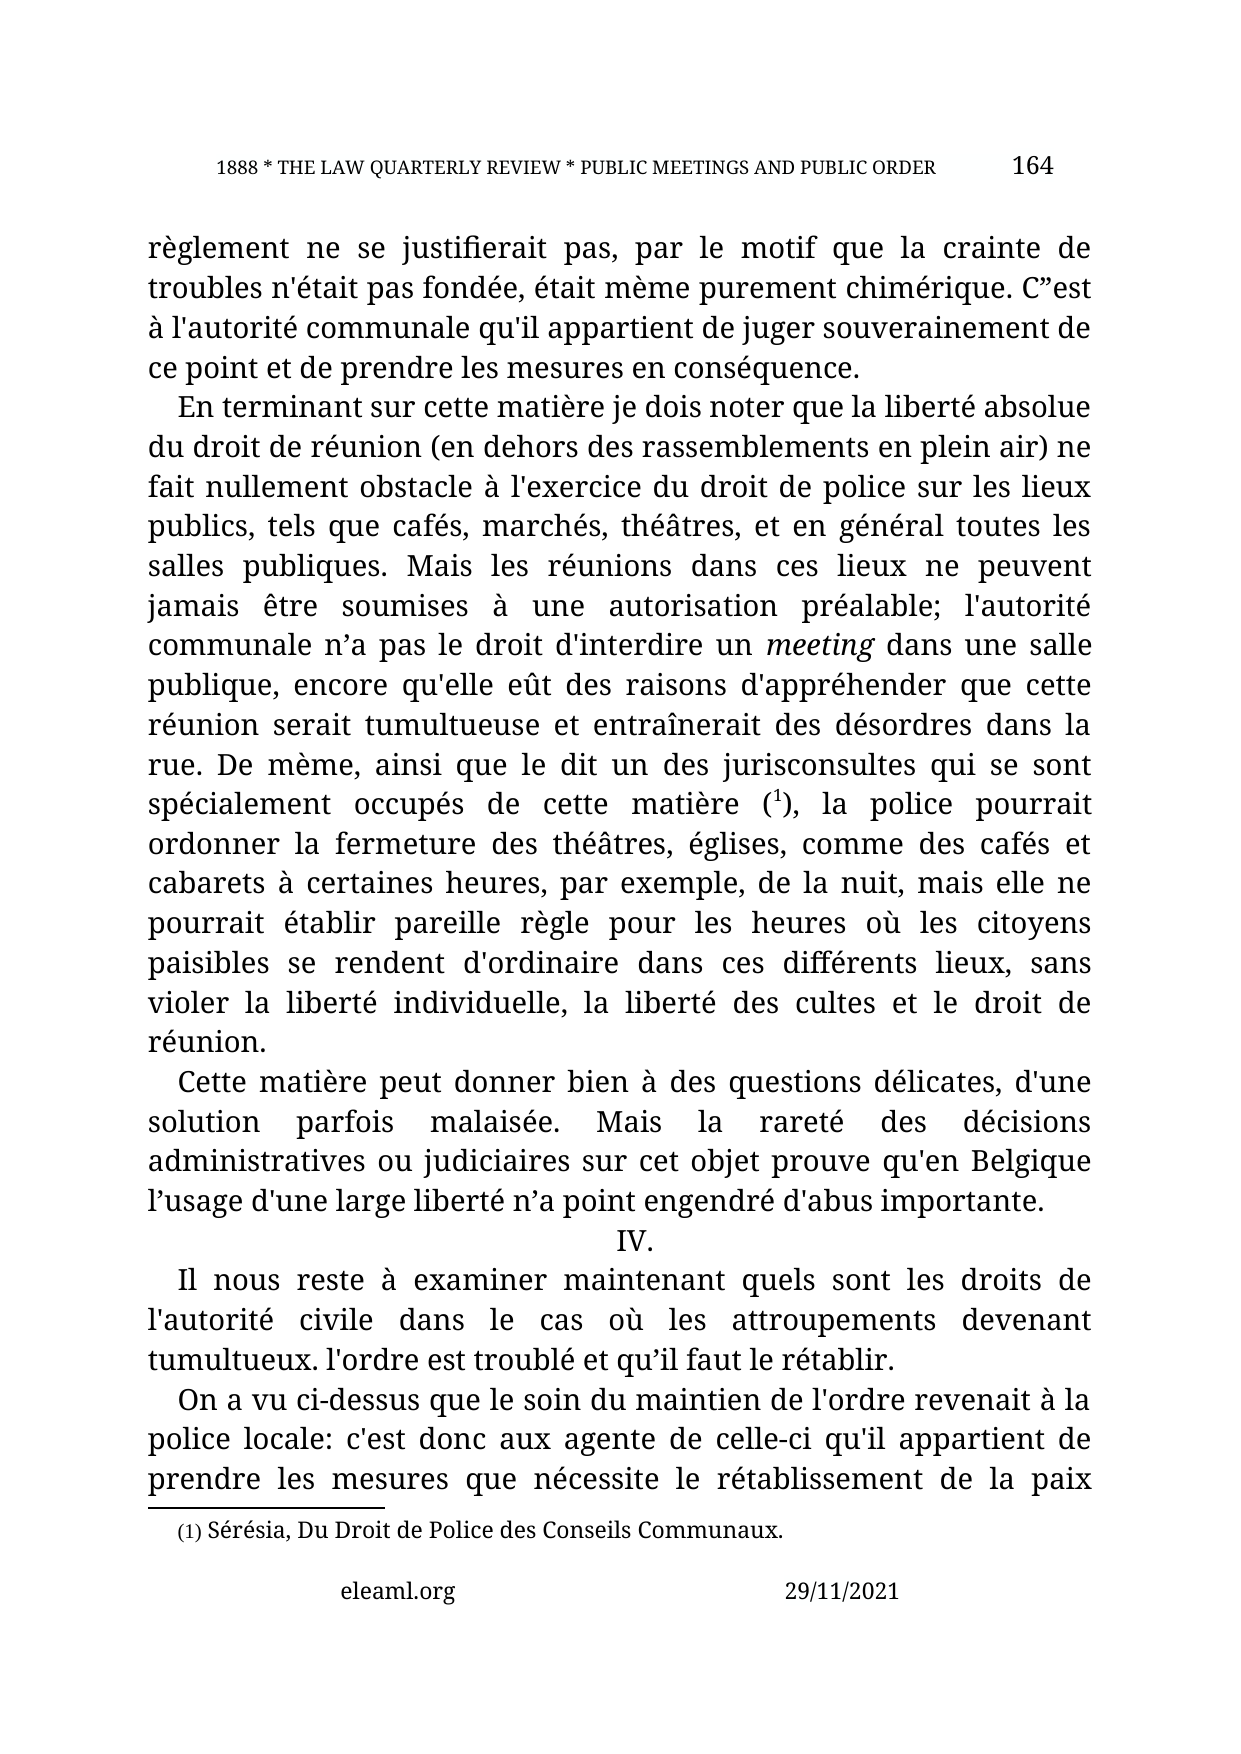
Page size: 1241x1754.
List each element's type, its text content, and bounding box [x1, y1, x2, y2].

text règlement ne se justifierait pas, par le motif que la crainte de troubles n'était pas fondée, était mème purement chimérique. C”est à l'autorité communale qu'il appartient de juger souverainement de ce point et de prendre les mesures en conséquence. [148, 228, 1093, 387]
text IV. [148, 1220, 1093, 1260]
text En terminant sur cette matière je dois noter que la liberté absolue du droit de réunion (en dehors des rassemblements en plein air) ne fait nullement obstacle à l'exercice du droit de police sur les lieux publics, tels que cafés, marchés, théâtres, et en général toutes les salles publiques. Mais les réunions dans ces lieux ne peuvent jamais être soumises à une autorisation préalable; l'autorité communale n’a pas le droit d'interdire un meeting dans une salle publique, encore qu'elle eût des raisons d'appréhender que cette réunion serait tumultueuse et entraînerait des désordres dans la rue. De mème, ainsi que le dit un des jurisconsultes qui se sont spécialement occupés de cette matière (), la police pourrait ordonner la fermeture des théâtres, églises, comme des cafés et cabarets à certaines heures, par exemple, de la nuit, mais elle ne pourrait établir pareille règle pour les heures où les citoyens paisibles se rendent d'ordinaire dans ces différents lieux, sans violer la liberté individuelle, la liberté des cultes et le droit de réunion. [148, 387, 1093, 1061]
text On a vu ci-dessus que le soin du maintien de l'ordre revenait à la police locale: c'est donc aux agente de celle-ci qu'il appartient de prendre les mesures que nécessite le rétablissement de la paix [148, 1379, 1093, 1498]
text Il nous reste à examiner maintenant quels sont les droits de l'autorité civile dans le cas où les attroupements devenant tumultueux. l'ordre est troublé et qu’il faut le rétablir. [148, 1260, 1093, 1379]
text Sérésia, Du Droit de Police des Conseils Communaux. [148, 1514, 1093, 1546]
text Cette matière peut donner bien à des questions délicates, d'une solution parfois malaisée. Mais la rareté des décisions administratives ou judiciaires sur cet objet prouve qu'en Belgique l’usage d'une large liberté n’a point engendré d'abus importante. [148, 1061, 1093, 1220]
